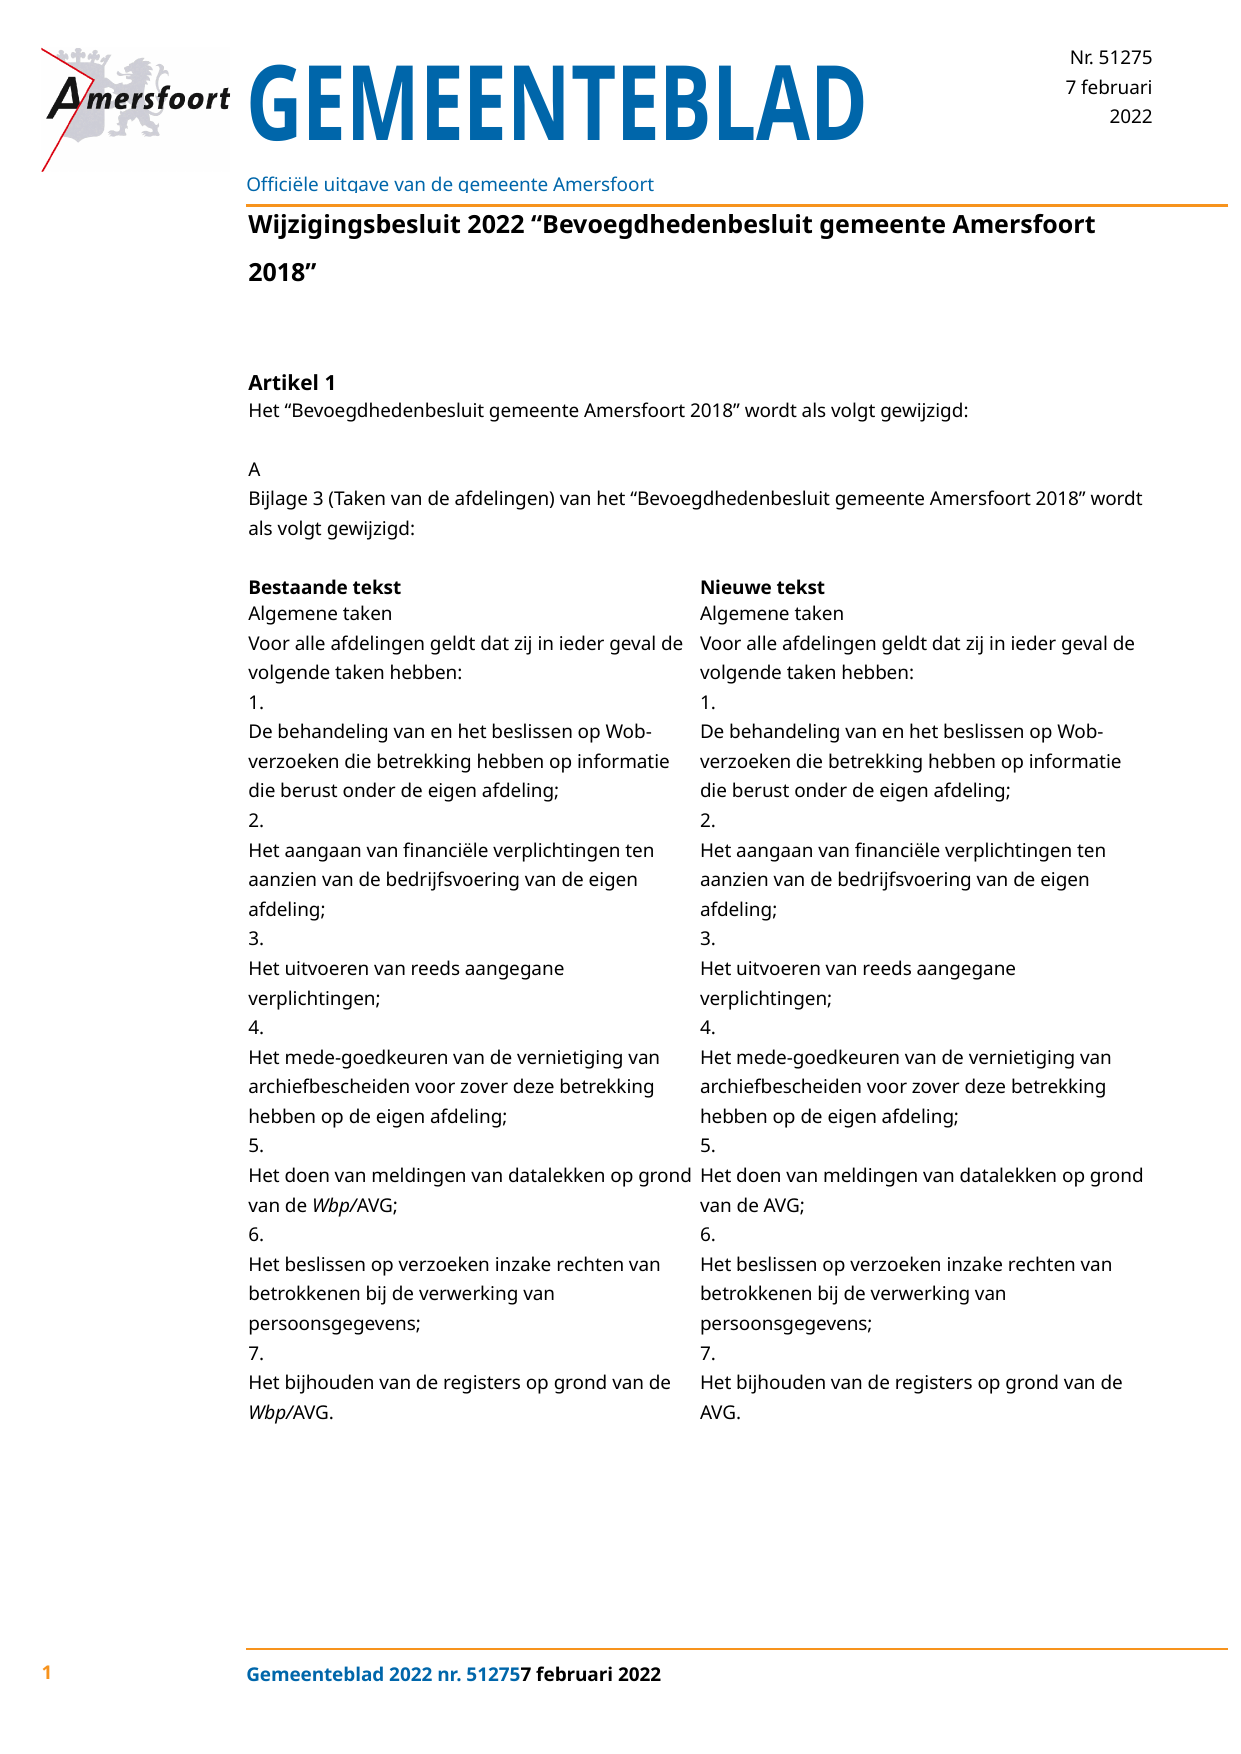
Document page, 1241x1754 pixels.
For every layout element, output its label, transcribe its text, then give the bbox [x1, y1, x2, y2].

text Het “Bevoegdhedenbesluit gemeente Amersfoort 2018” wordt als volgt gewijzigd: [248, 397, 1152, 422]
table_cell Algemene taken Voor alle afdelingen geldt dat zij in ieder geval de volgende taken hebben: De behandeling van en het beslissen op Wob-verzoeken die betrekking hebben op informatie die berust onder de eigen afdeling; Het aangaan van financiële verplichtingen ten aanzien van de bedrijfsvoering van de eigen afdeling; Het uitvoeren van reeds aangegane verplichtingen; Het mede-goedkeuren van de vernietiging van archiefbescheiden voor zover deze betrekking hebben op de eigen afdeling; Het doen van meldingen van datalekken op grond van de Wbp/AVG; Het beslissen op verzoeken inzake rechten van betrokkenen bij de verwerking van persoonsgegevens; Het bijhouden van de registers op grond van de Wbp/AVG. [248, 600, 700, 1424]
table_header Nieuwe tekst [700, 574, 1152, 600]
text Artikel 1 [248, 368, 1152, 397]
text Bijlage 3 (Taken van de afdelingen) van het “Bevoegdhedenbesluit gemeente Amersfoort 2018” wordt als volgt gewijzigd: [248, 486, 1152, 541]
picture [41, 47, 231, 172]
table_cell Algemene taken Voor alle afdelingen geldt dat zij in ieder geval de volgende taken hebben: De behandeling van en het beslissen op Wob-verzoeken die betrekking hebben op informatie die berust onder de eigen afdeling; Het aangaan van financiële verplichtingen ten aanzien van de bedrijfsvoering van de eigen afdeling; Het uitvoeren van reeds aangegane verplichtingen; Het mede-goedkeuren van de vernietiging van archiefbescheiden voor zover deze betrekking hebben op de eigen afdeling; Het doen van meldingen van datalekken op grond van de AVG; Het beslissen op verzoeken inzake rechten van betrokkenen bij de verwerking van persoonsgegevens; Het bijhouden van de registers op grond van de AVG. [700, 600, 1152, 1424]
table_header Bestaande tekst [248, 574, 700, 600]
text A [248, 456, 1152, 482]
text Wijzigingsbesluit 2022 “Bevoegdhedenbesluit gemeente Amersfoort 2018” [248, 207, 1152, 288]
